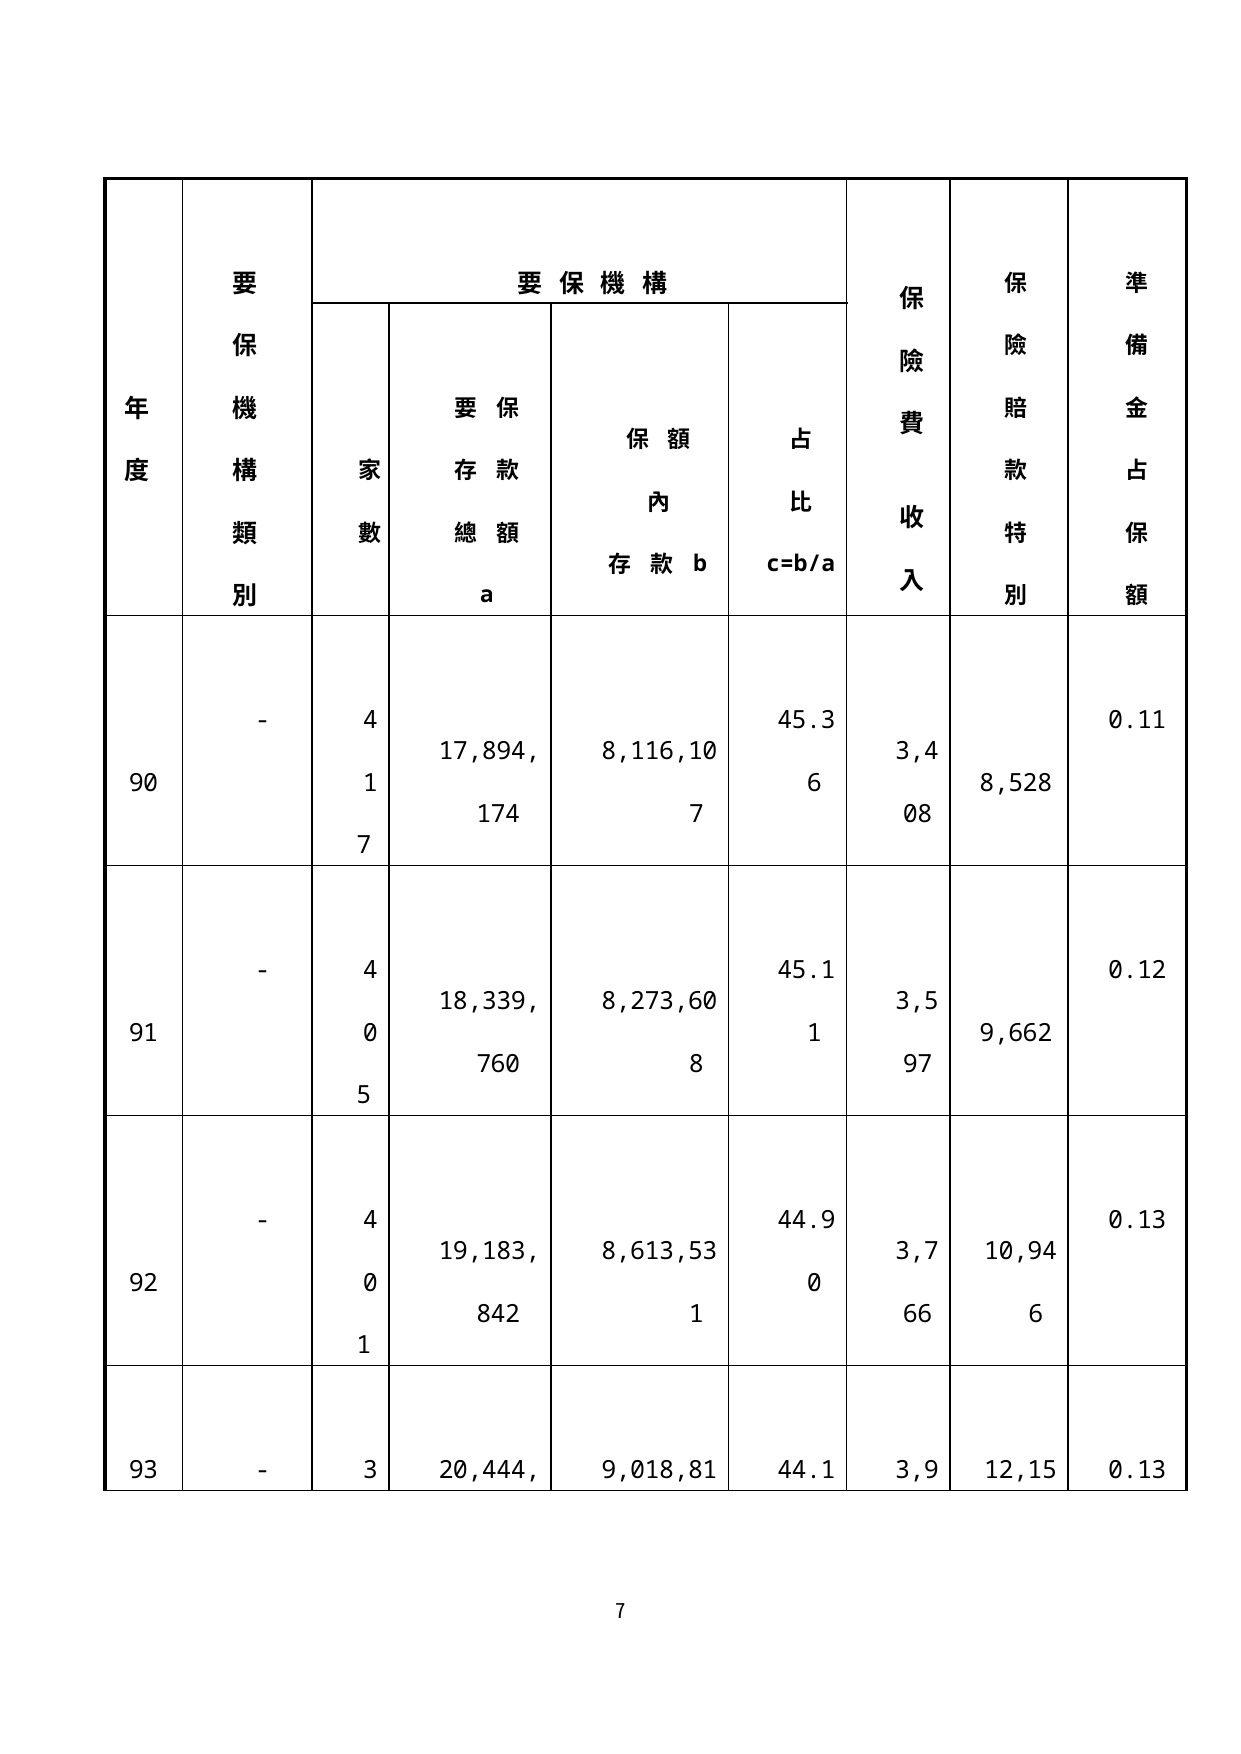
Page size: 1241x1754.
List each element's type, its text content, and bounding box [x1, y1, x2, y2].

table_header 保險賠款特別準備金d [951, 180, 1067, 615]
table_cell 0.13 [1069, 1116, 1185, 1365]
table_cell 45.36 [729, 616, 846, 865]
table_cell 8,273,608 [552, 866, 728, 1115]
table_cell 44.1 [729, 1366, 846, 1490]
table_cell 0.13 [1069, 1366, 1185, 1490]
table_cell 93 [107, 1366, 182, 1490]
table_cell 92 [107, 1116, 182, 1365]
table_cell - [183, 1116, 311, 1365]
table_cell 90 [107, 616, 182, 865]
table_cell 保額內 存款b [552, 304, 728, 615]
table_cell 3,766 [847, 1116, 949, 1365]
table_header 要保機構 [313, 180, 846, 302]
table_cell 9,662 [951, 866, 1067, 1115]
table_cell 要保存款 總額 a [390, 304, 550, 615]
table_cell - [183, 1366, 311, 1490]
table_cell 20,444, [390, 1366, 550, 1490]
table_cell 3,597 [847, 866, 949, 1115]
table_cell 3,9 [847, 1366, 949, 1490]
table_header 保險費 收 入 [847, 180, 949, 615]
table_cell 17,894,174 [390, 616, 550, 865]
table_cell 405 [313, 866, 388, 1115]
table_cell 8,613,531 [552, 1116, 728, 1365]
table_cell - [183, 616, 311, 865]
table_header 準備金占保額內存款比率e=d/b [1069, 180, 1185, 615]
table_cell 0.11 [1069, 616, 1185, 865]
table_cell 8,116,107 [552, 616, 728, 865]
table_cell 8,528 [951, 616, 1067, 865]
table_header 年度 [107, 180, 182, 615]
table_cell 45.11 [729, 866, 846, 1115]
table_cell 44.90 [729, 1116, 846, 1365]
table_cell 3,408 [847, 616, 949, 865]
table_cell 占比c=b/a [729, 304, 846, 615]
table_cell 12,15 [951, 1366, 1067, 1490]
table_cell 91 [107, 866, 182, 1115]
table_cell 18,339,760 [390, 866, 550, 1115]
table_cell 401 [313, 1116, 388, 1365]
table_cell 9,018,81 [552, 1366, 728, 1490]
table_cell 3 [313, 1366, 388, 1490]
table_cell 0.12 [1069, 866, 1185, 1115]
table_cell 19,183,842 [390, 1116, 550, 1365]
table_header 要保機構類 別 [183, 180, 311, 615]
table_cell 417 [313, 616, 388, 865]
table_cell 10,946 [951, 1116, 1067, 1365]
table_cell - [183, 866, 311, 1115]
table_cell 家數 [313, 304, 388, 615]
